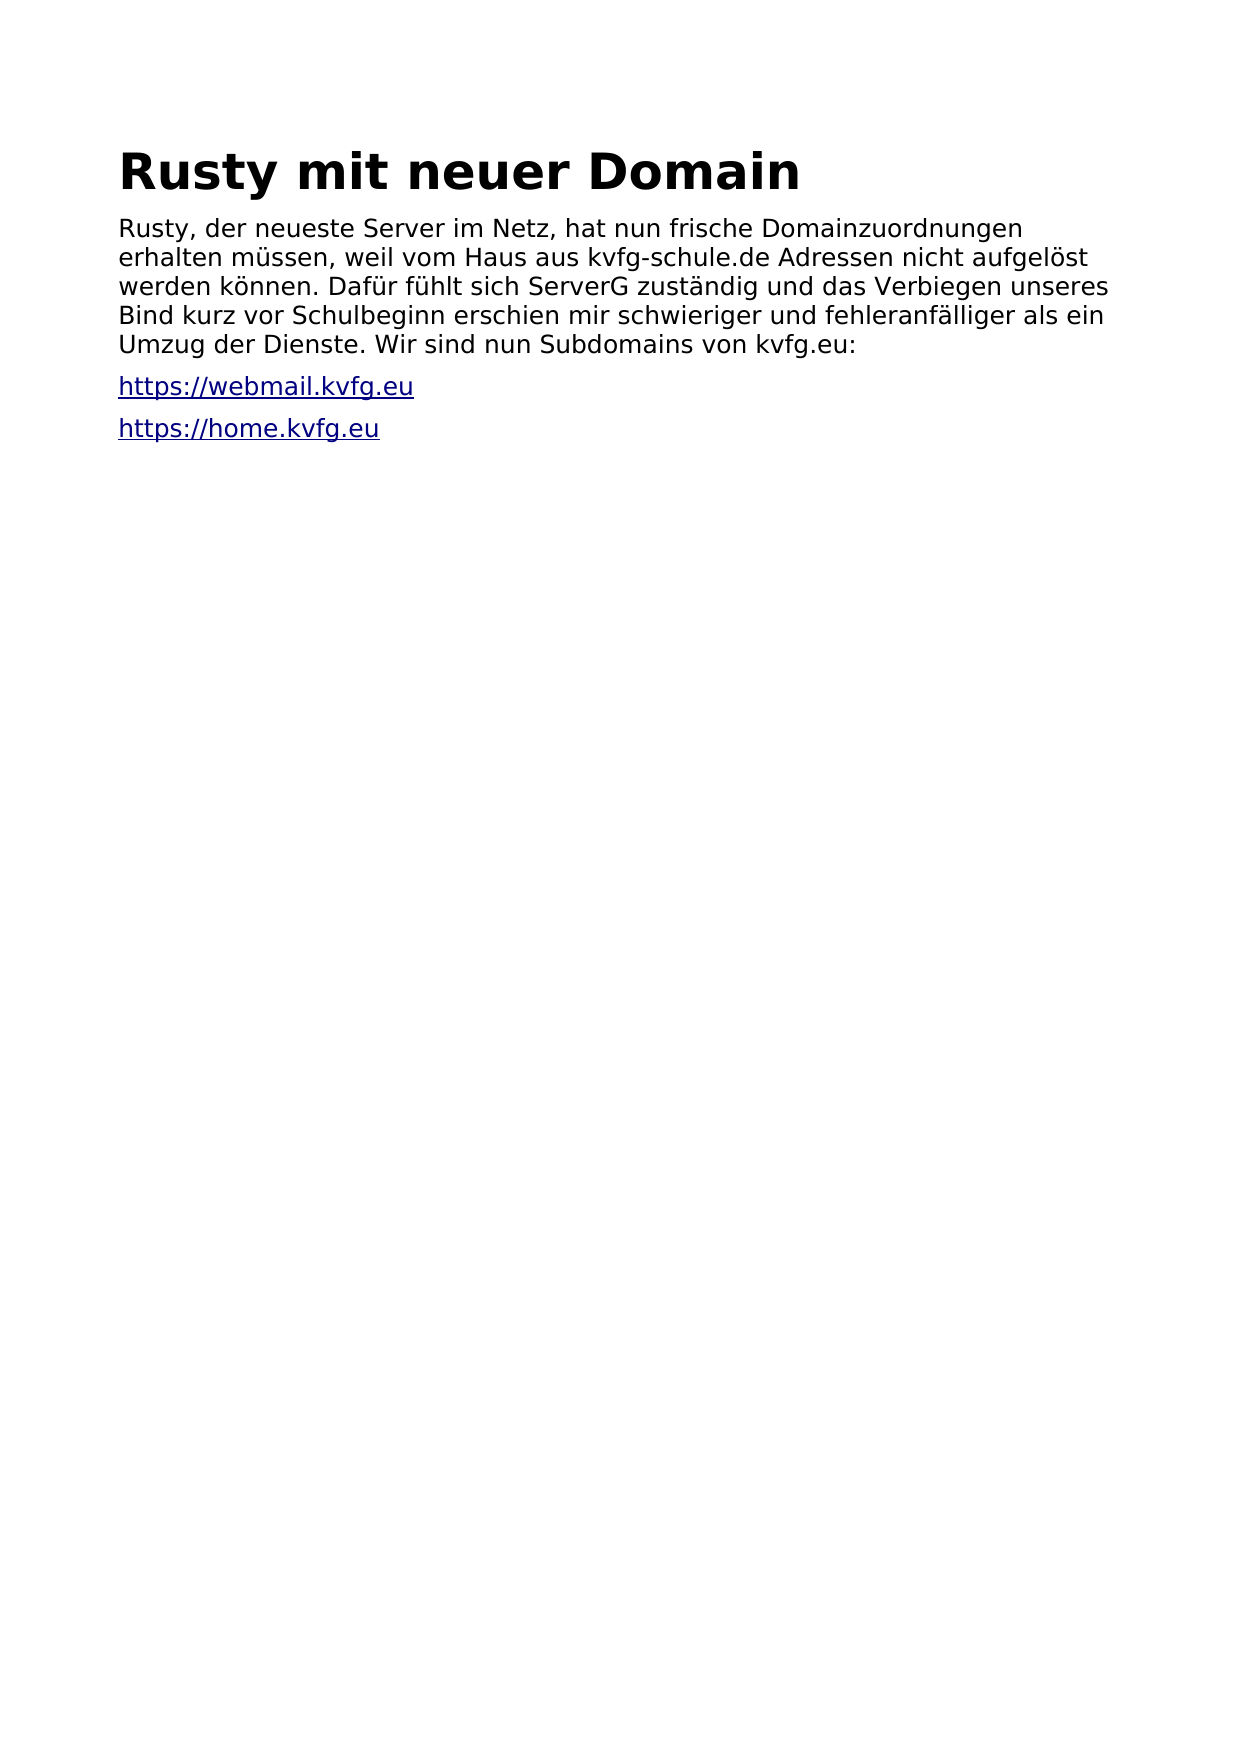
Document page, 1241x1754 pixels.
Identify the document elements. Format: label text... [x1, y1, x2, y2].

text https://home.kvfg.eu [118, 414, 1122, 443]
text https://webmail.kvfg.eu [118, 372, 1122, 401]
text Rusty, der neueste Server im Netz, hat nun frische Domainzuordnungen erhalten müssen, weil vom Haus aus kvfg-schule.de Adressen nicht aufgelöst werden können. Dafür fühlt sich ServerG zuständig und das Verbiegen unseres Bind kurz vor Schulbeginn erschien mir schwieriger und fehleranfälliger als ein Umzug der Dienste. Wir sind nun Subdomains von kvfg.eu: [118, 214, 1122, 360]
subtitle Rusty mit neuer Domain [118, 143, 1122, 201]
